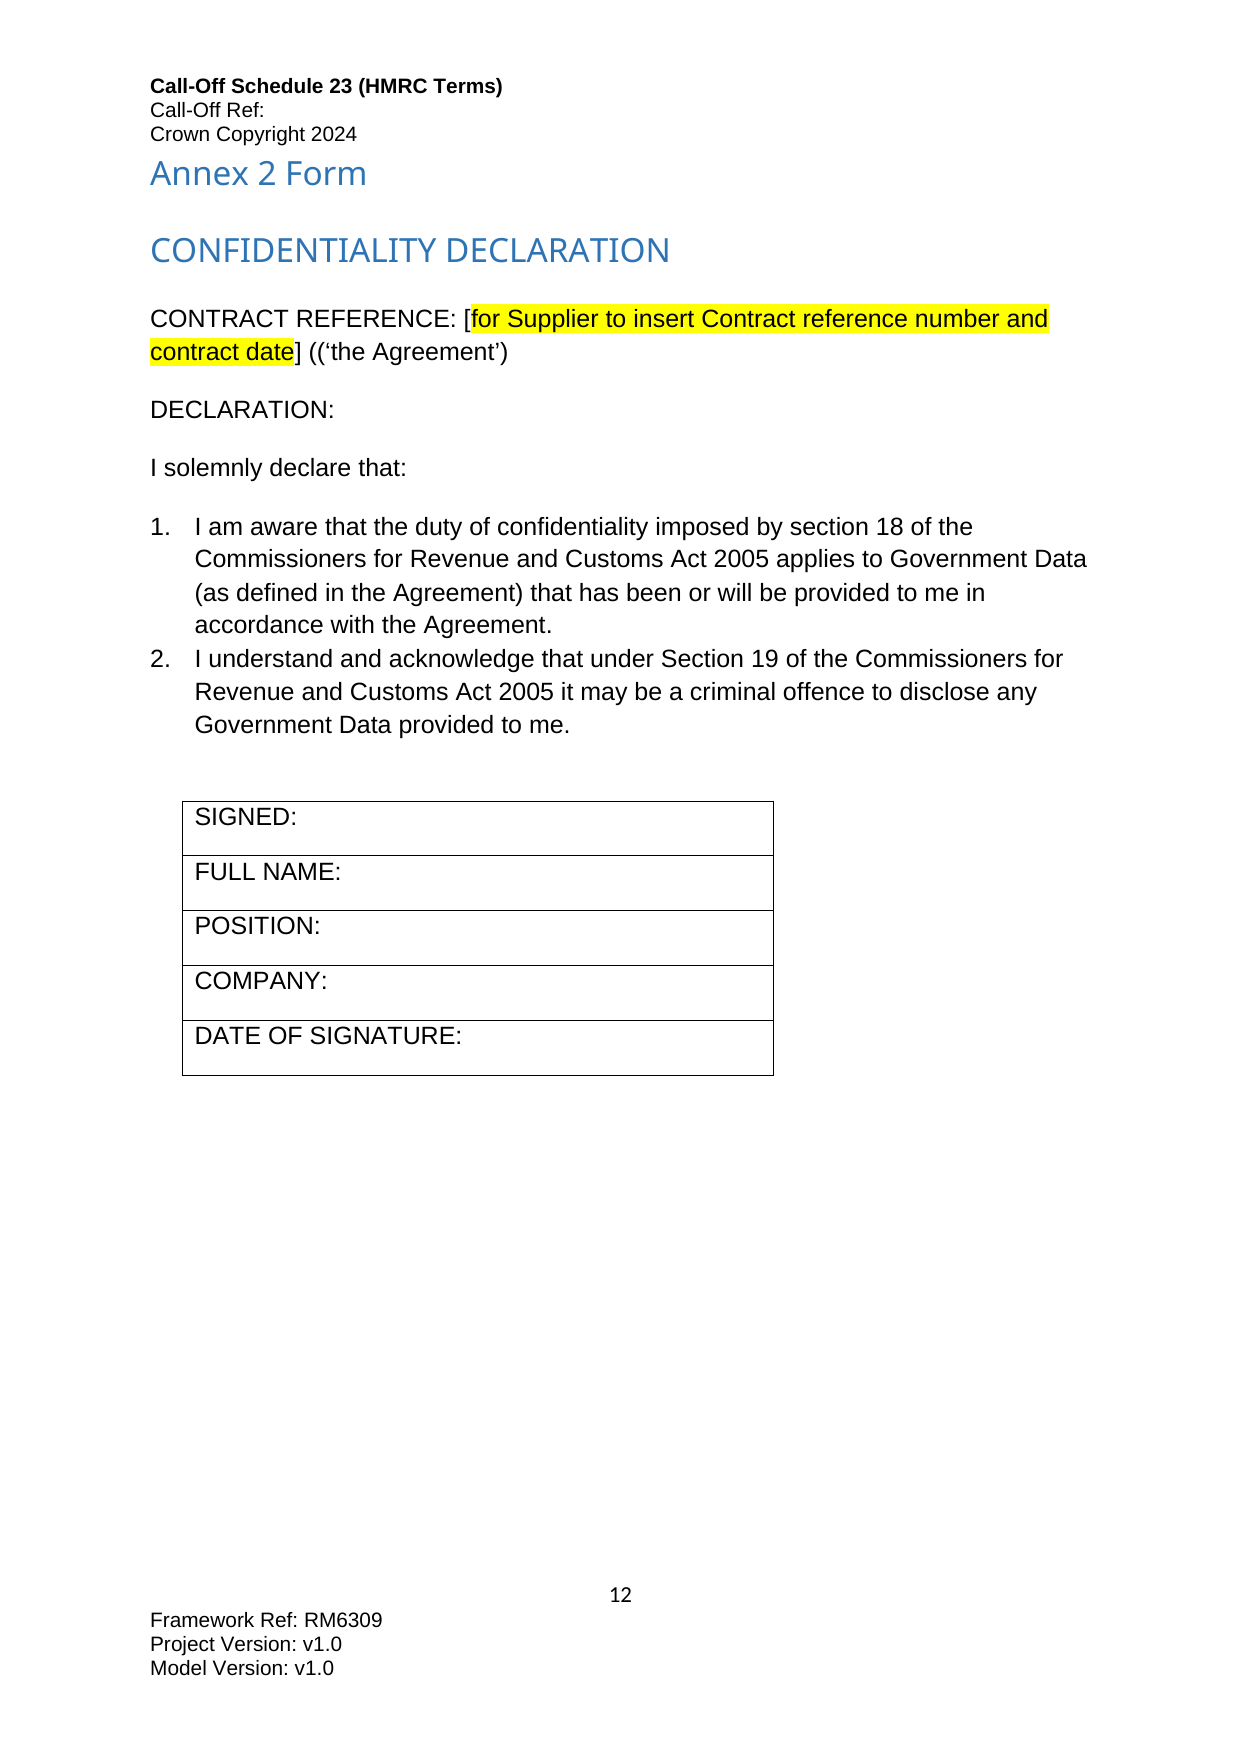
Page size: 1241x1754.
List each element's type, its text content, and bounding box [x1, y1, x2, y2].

list I understand and acknowledge that under Section 19 of the Commissioners for Revenue and Customs Act 2005 it may be a criminal offence to disclose any Government Data provided to me. [150, 643, 1090, 738]
table_header SIGNED: [183, 802, 773, 855]
subtitle CONFIDENTIALITY DECLARATION [150, 227, 1090, 273]
list I am aware that the duty of confidentiality imposed by section 18 of the Commissioners for Revenue and Customs Act 2005 applies to Government Data (as defined in the Agreement) that has been or will be provided to me in accordance with the Agreement. [150, 511, 1090, 639]
text DECLARATION: [150, 395, 1090, 424]
table_cell POSITION: [183, 911, 773, 965]
table_cell DATE OF SIGNATURE: [183, 1021, 773, 1074]
table_cell COMPANY: [183, 966, 773, 1020]
subtitle Annex 2 Form [150, 150, 1090, 195]
text CONTRACT REFERENCE: [for Supplier to insert Contract reference number and contract date] ((‘the Agreement’) [150, 304, 1090, 366]
text I solemnly declare that: [150, 453, 1090, 482]
table_cell FULL NAME: [183, 856, 773, 910]
